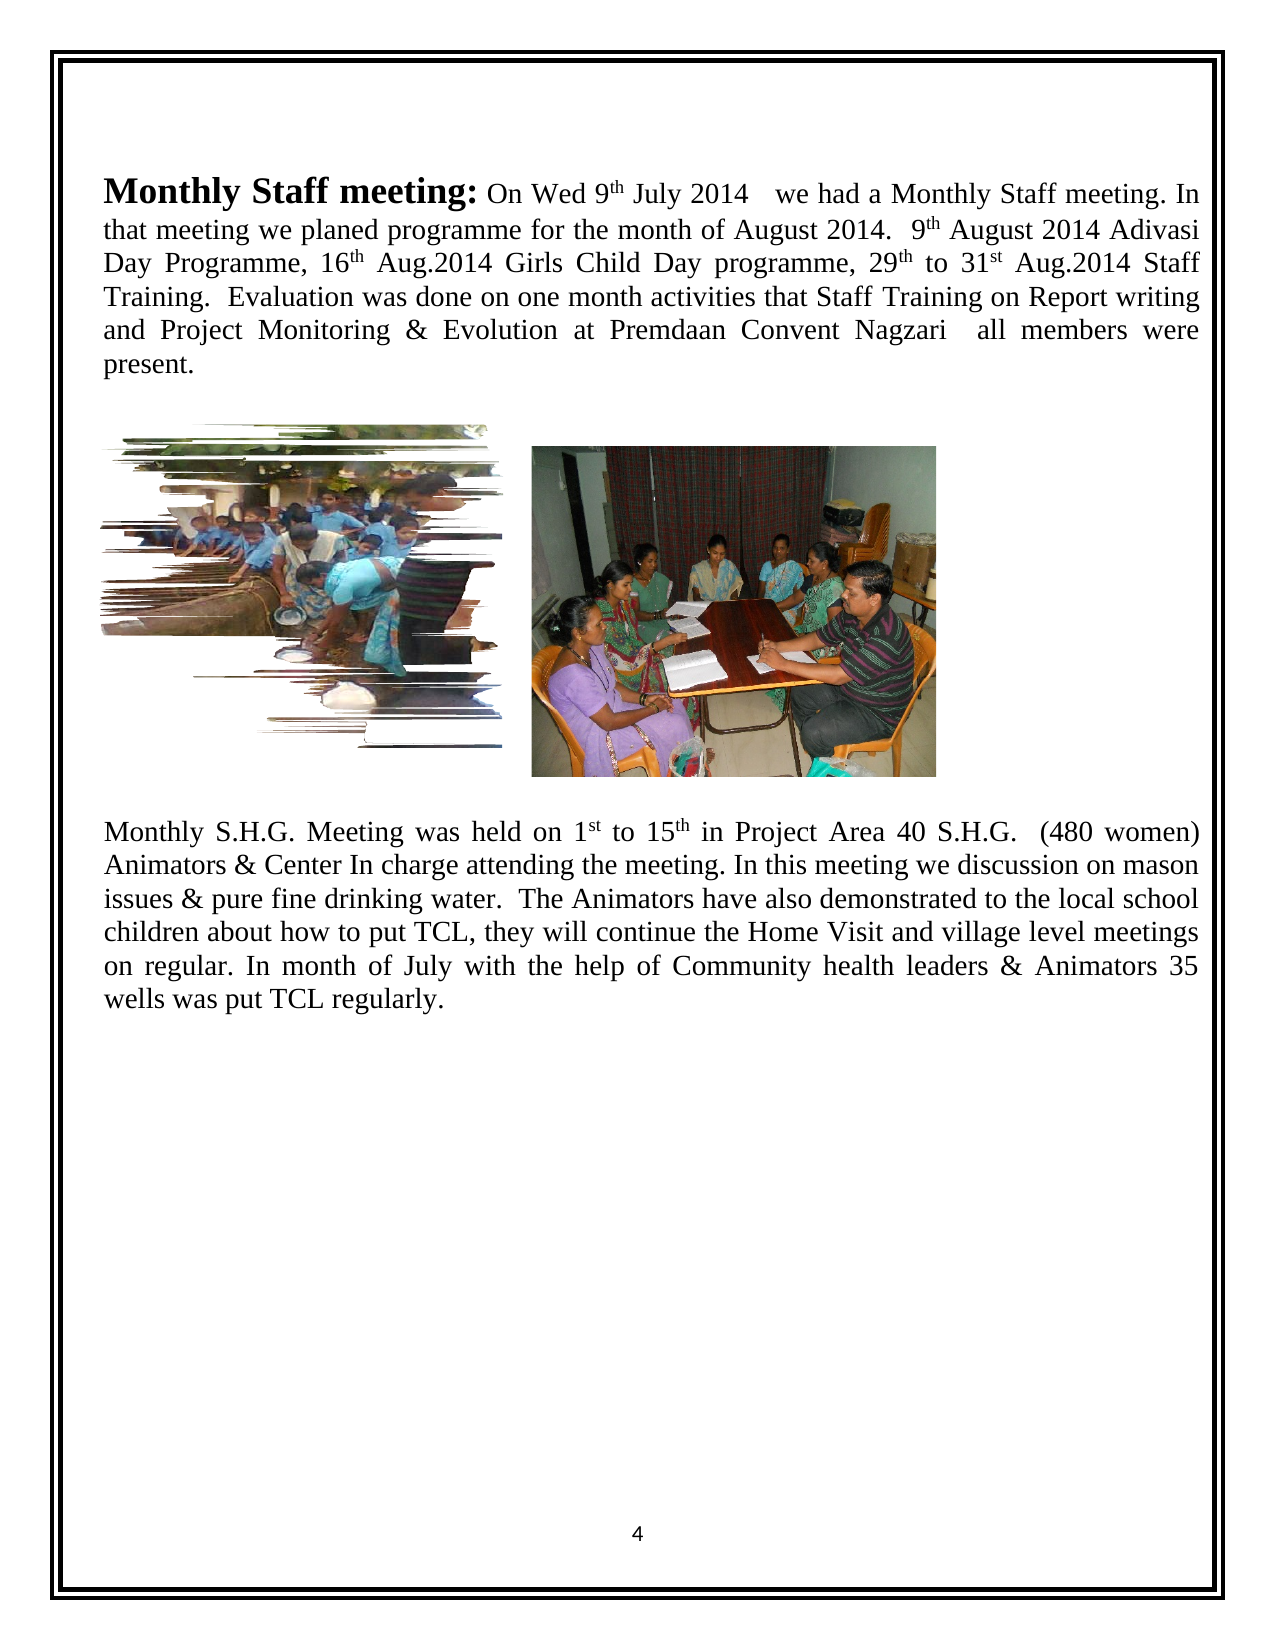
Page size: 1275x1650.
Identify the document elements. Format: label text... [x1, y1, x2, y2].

text Monthly S.H.G. Meeting was held on 1st to 15th in Project Area 40 S.H.G. (480 women) Animators & Center In charge attending the meeting. In this meeting we discussion on mason issues & pure fine drinking water. The Animators have also demonstrated to the local school children about how to put TCL, they will continue the Home Visit and village level meetings on regular. In month of July with the help of Community health leaders & Animators 35 wells was put TCL regularly. [103, 814, 1200, 1015]
text Monthly Staff meeting: On Wed 9th July 2014 we had a Monthly Staff meeting. In that meeting we planed programme for the month of August 2014. 9th August 2014 Adivasi Day Programme, 16th Aug.2014 Girls Child Day programme, 29th to 31st Aug.2014 Staff Training. Evaluation was done on one month activities that Staff Training on Report writing and Project Monitoring & Evolution at Premdaan Convent Nagzari all members were present. [103, 169, 1200, 379]
